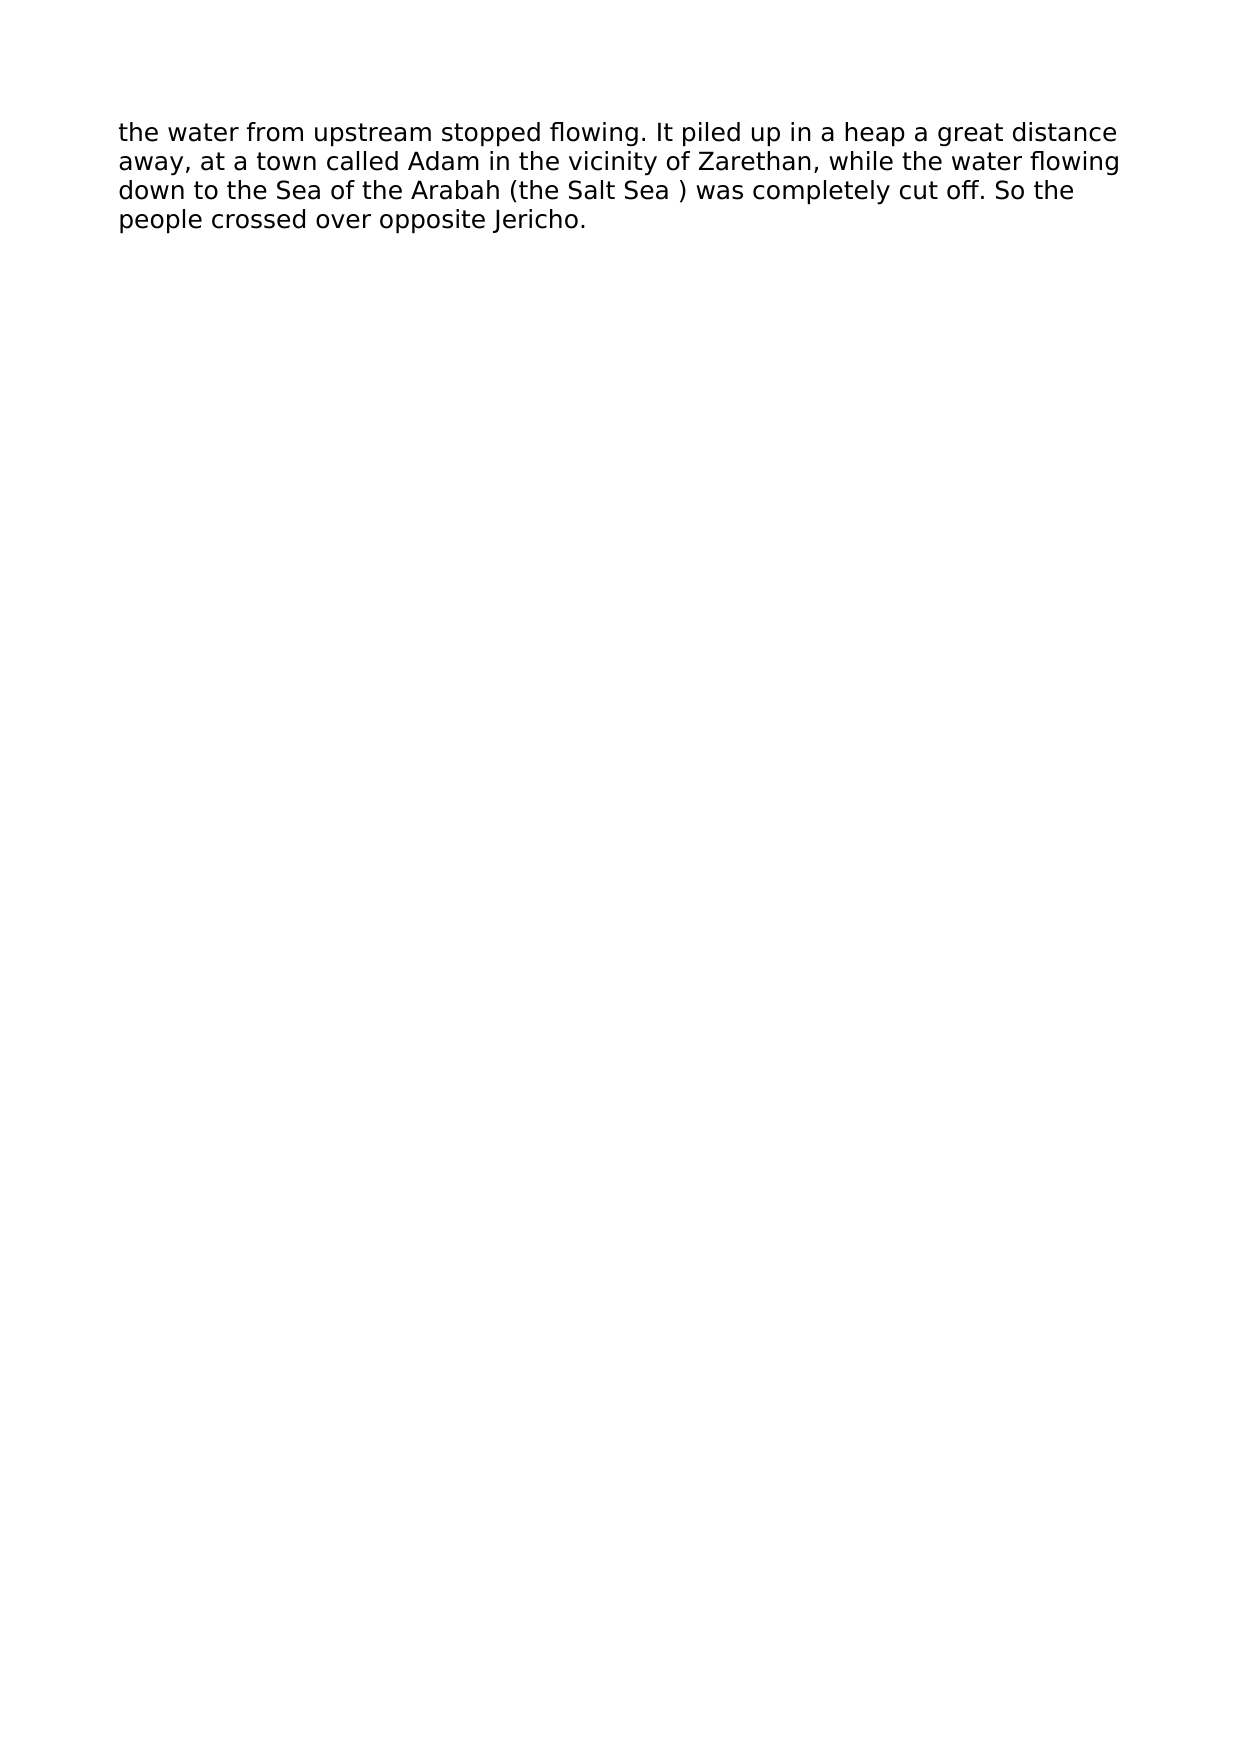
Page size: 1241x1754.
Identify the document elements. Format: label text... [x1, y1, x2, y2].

text the water from upstream stopped flowing. It piled up in a heap a great distance away, at a town called Adam in the vicinity of Zarethan, while the water flowing down to the Sea of the Arabah (the Salt Sea ) was completely cut off. So the people crossed over opposite Jericho. [118, 118, 1122, 235]
